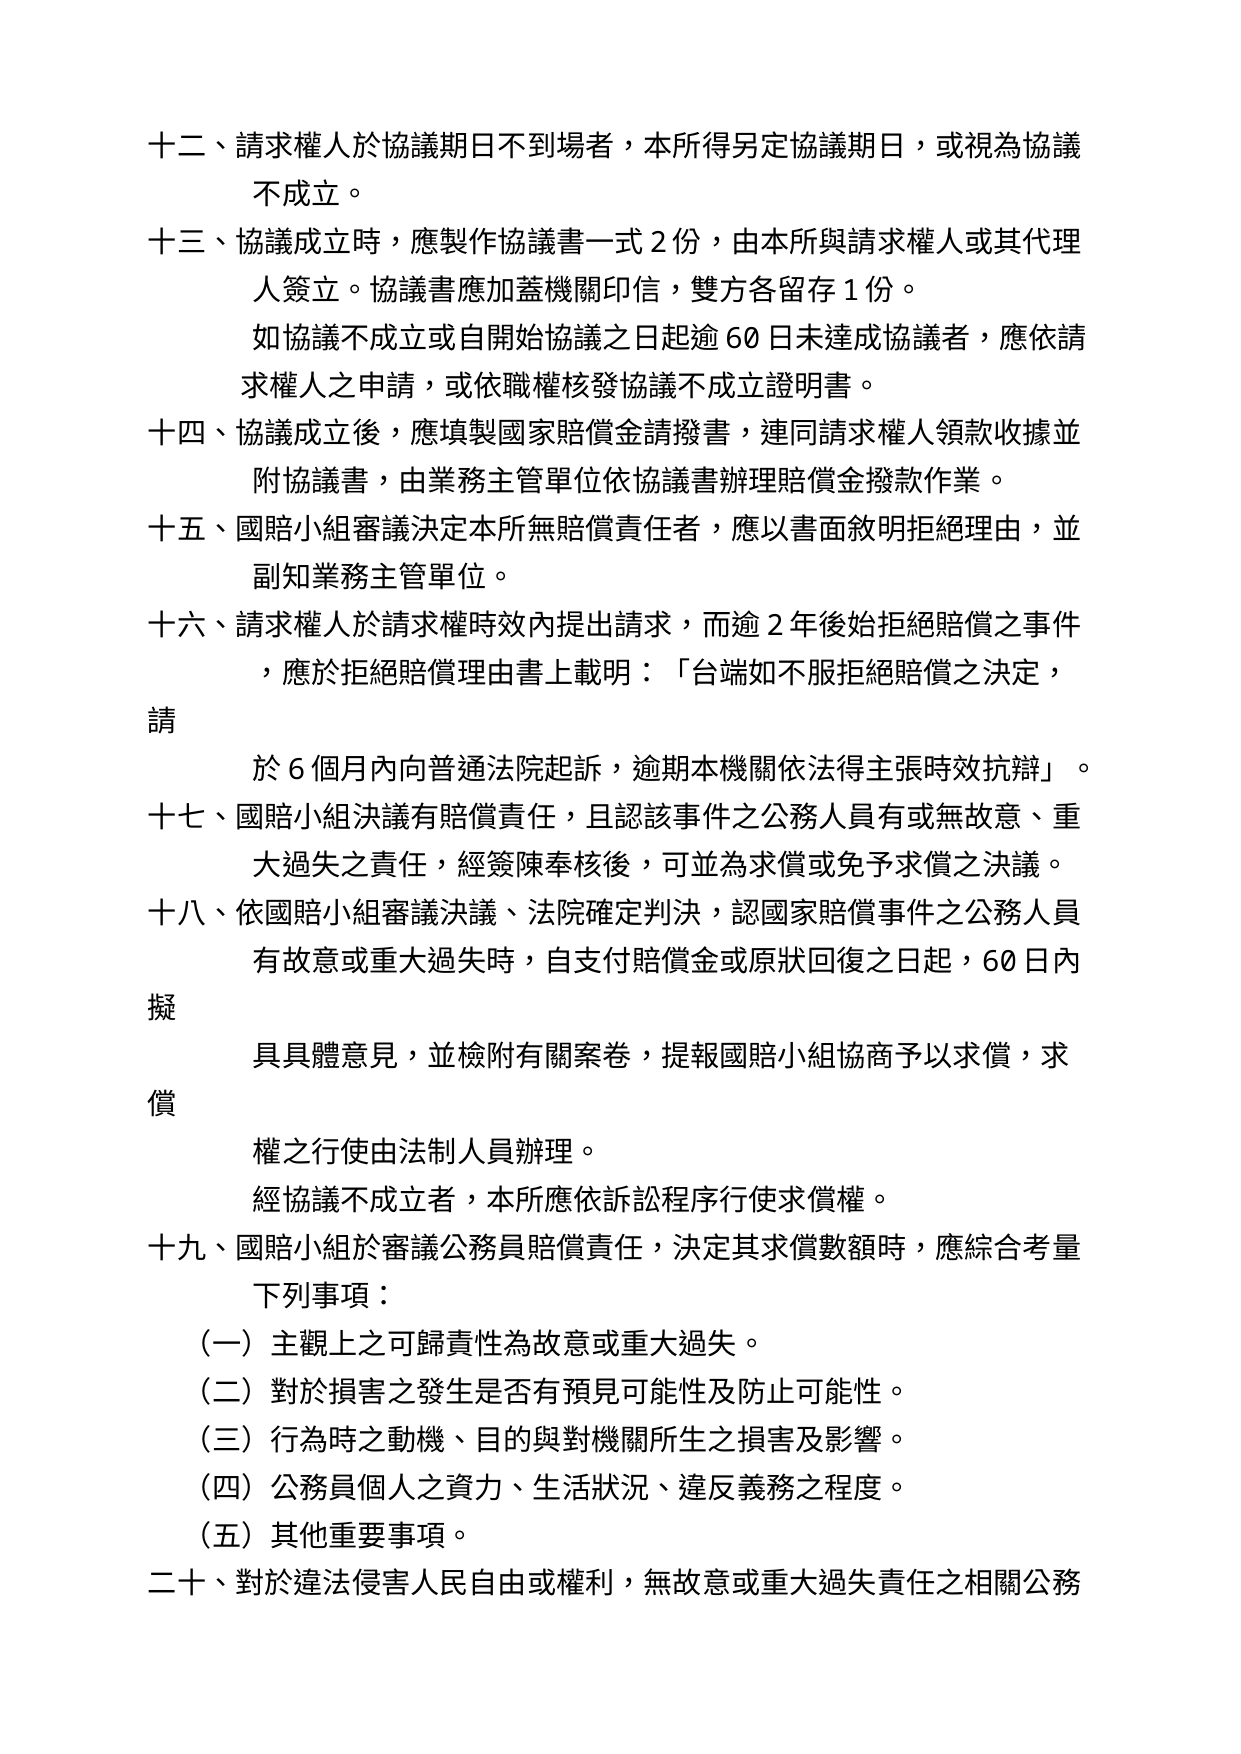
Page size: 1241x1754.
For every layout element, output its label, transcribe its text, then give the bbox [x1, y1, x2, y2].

text 如協議不成立或自開始協議之日起逾60日未達成協議者，應依請 [148, 310, 1092, 358]
text 人簽立。協議書應加蓋機關印信，雙方各留存1份。 [148, 262, 1092, 310]
text 不成立。 [148, 166, 1092, 214]
text 十九、國賠小組於審議公務員賠償責任，決定其求償數額時，應綜合考量 [148, 1220, 1092, 1268]
text 十三、協議成立時，應製作協議書一式2份，由本所與請求權人或其代理 [148, 214, 1092, 262]
text 附協議書，由業務主管單位依協議書辦理賠償金撥款作業。 [148, 453, 1092, 501]
text （五）其他重要事項。 [148, 1508, 1092, 1556]
text 經協議不成立者，本所應依訴訟程序行使求償權。 [148, 1172, 1092, 1220]
text 有故意或重大過失時，自支付賠償金或原狀回復之日起，60日內擬 [148, 933, 1092, 1028]
text 十六、請求權人於請求權時效內提出請求，而逾2年後始拒絕賠償之事件 [148, 597, 1092, 645]
text （二）對於損害之發生是否有預見可能性及防止可能性。 [148, 1364, 1092, 1412]
text 求權人之申請，或依職權核發協議不成立證明書。 [223, 358, 1092, 406]
text 具具體意見，並檢附有關案卷，提報國賠小組協商予以求償，求償 [148, 1028, 1092, 1124]
text （三）行為時之動機、目的與對機關所生之損害及影響。 [148, 1412, 1092, 1460]
text 十七、國賠小組決議有賠償責任，且認該事件之公務人員有或無故意、重 [148, 789, 1092, 837]
text ，應於拒絕賠償理由書上載明：「台端如不服拒絕賠償之決定，請 [148, 645, 1092, 741]
text （四）公務員個人之資力、生活狀況、違反義務之程度。 [148, 1460, 1092, 1508]
text 副知業務主管單位。 [148, 549, 1092, 597]
text 下列事項： [148, 1268, 1092, 1316]
text 於6個月內向普通法院起訴，逾期本機關依法得主張時效抗辯」。 [148, 741, 1092, 789]
text 權之行使由法制人員辦理。 [148, 1124, 1092, 1172]
text 大過失之責任，經簽陳奉核後，可並為求償或免予求償之決議。 [148, 837, 1092, 885]
text （一）主觀上之可歸責性為故意或重大過失。 [148, 1316, 1092, 1364]
text 十二、請求權人於協議期日不到場者，本所得另定協議期日，或視為協議 [148, 118, 1092, 166]
text 十八、依國賠小組審議決議、法院確定判決，認國家賠償事件之公務人員 [148, 885, 1092, 933]
text 二十、對於違法侵害人民自由或權利，無故意或重大過失責任之相關公務 [148, 1556, 1092, 1603]
text 十五、國賠小組審議決定本所無賠償責任者，應以書面敘明拒絕理由，並 [148, 501, 1092, 549]
text 十四、協議成立後，應填製國家賠償金請撥書，連同請求權人領款收據並 [148, 406, 1092, 453]
